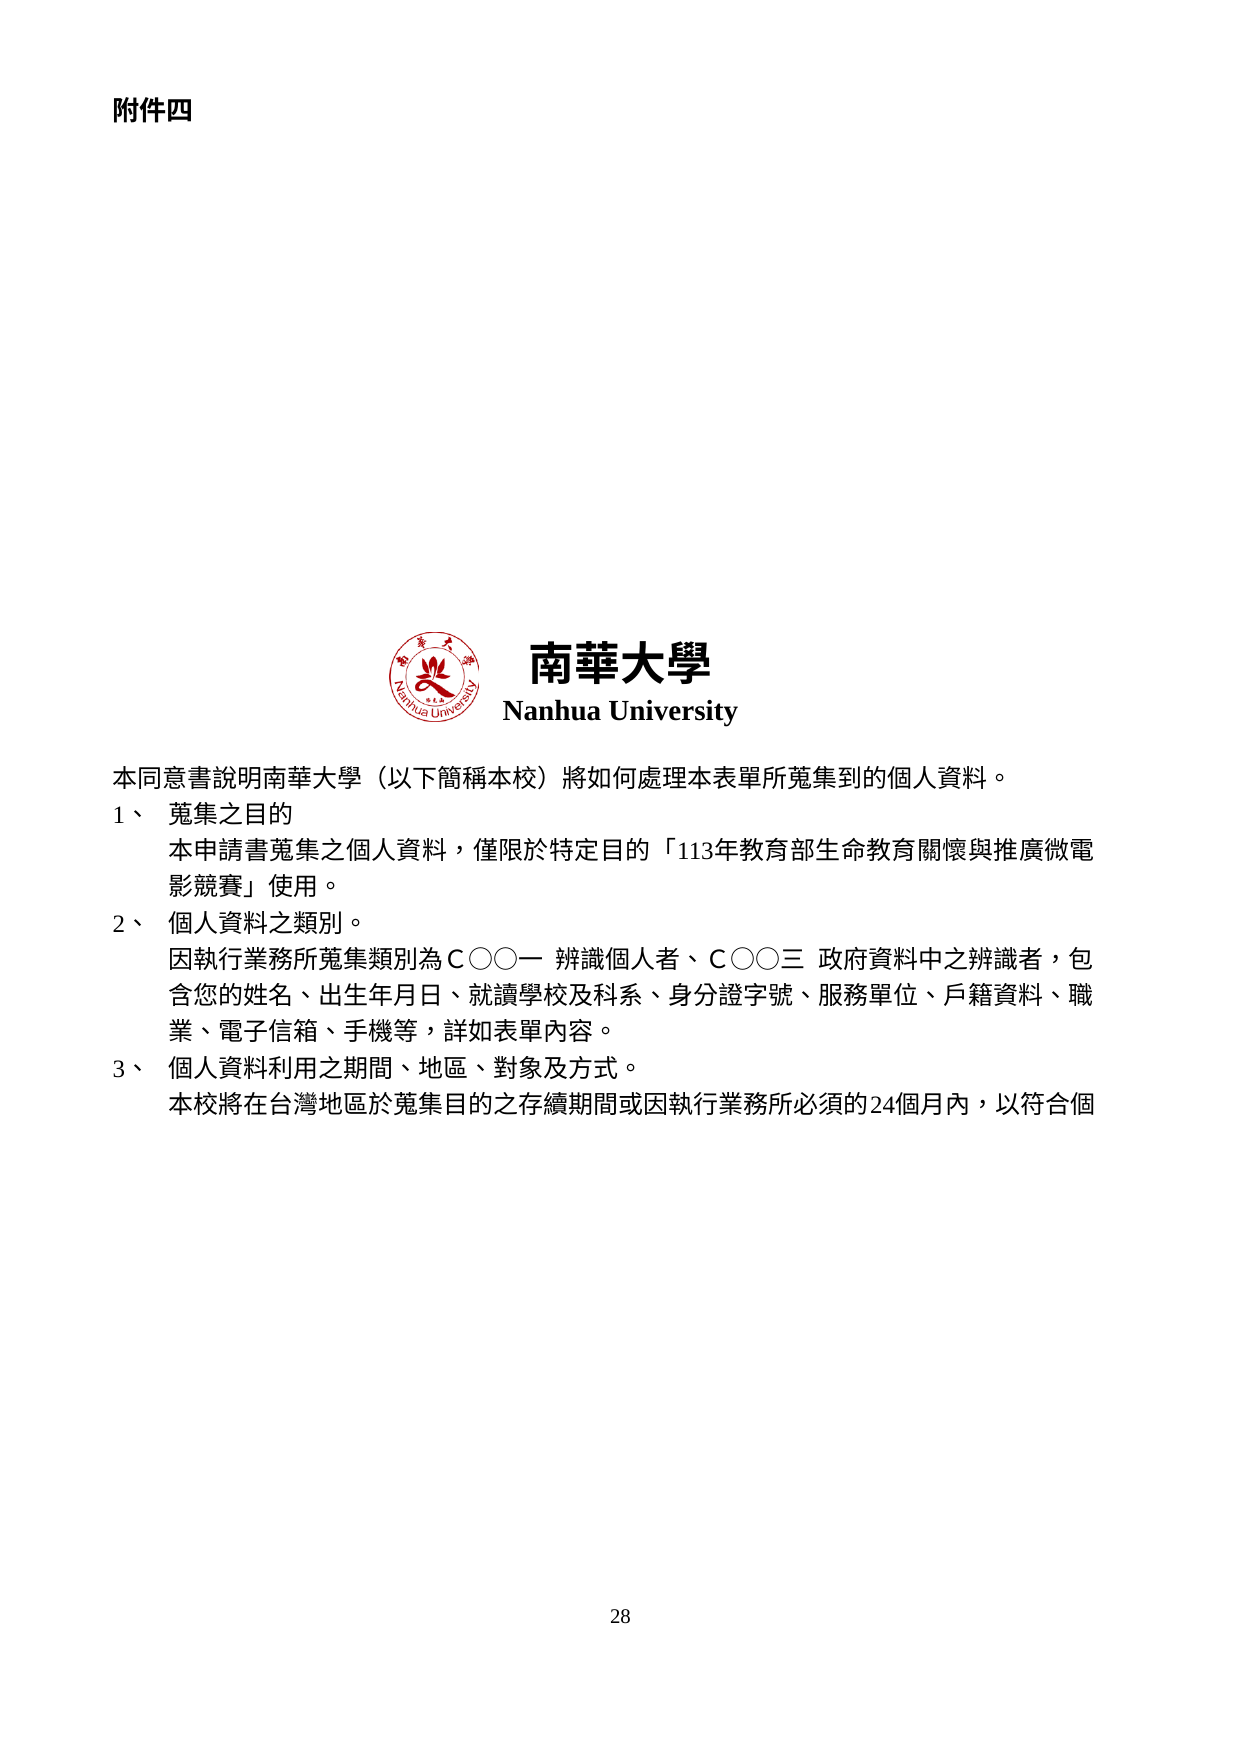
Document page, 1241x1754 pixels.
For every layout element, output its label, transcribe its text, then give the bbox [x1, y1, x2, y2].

list 個人資料之類別。 [112, 903, 1095, 939]
list 蒐集之目的 [112, 794, 1095, 831]
text 因執行業務所蒐集類別為Ｃ○○一 辨識個人者、Ｃ○○三 政府資料中之辨識者，包含您的姓名、出生年月日、就讀學校及科系、身分證字號、服務單位、戶籍資料、職業、電子信箱、手機等，詳如表單內容。 [168, 939, 1095, 1048]
text 南華大學 [112, 627, 1128, 693]
text 本同意書說明南華大學（以下簡稱本校）將如何處理本表單所蒐集到的個人資料。 [112, 758, 1128, 794]
text 本申請書蒐集之個人資料，僅限於特定目的「113年教育部生命教育關懷與推廣微電影競賽」使用。 [168, 831, 1095, 903]
text Nanhua University [112, 693, 1128, 727]
text 本校將在台灣地區於蒐集目的之存續期間或因執行業務所必須的24個月內，以符合個人資料保護相關法令以自動化機器或其他非自動化之利用方式合理利用您的個人資料。 [168, 1084, 1095, 1121]
list 個人資料利用之期間、地區、對象及方式。 [112, 1048, 1095, 1084]
